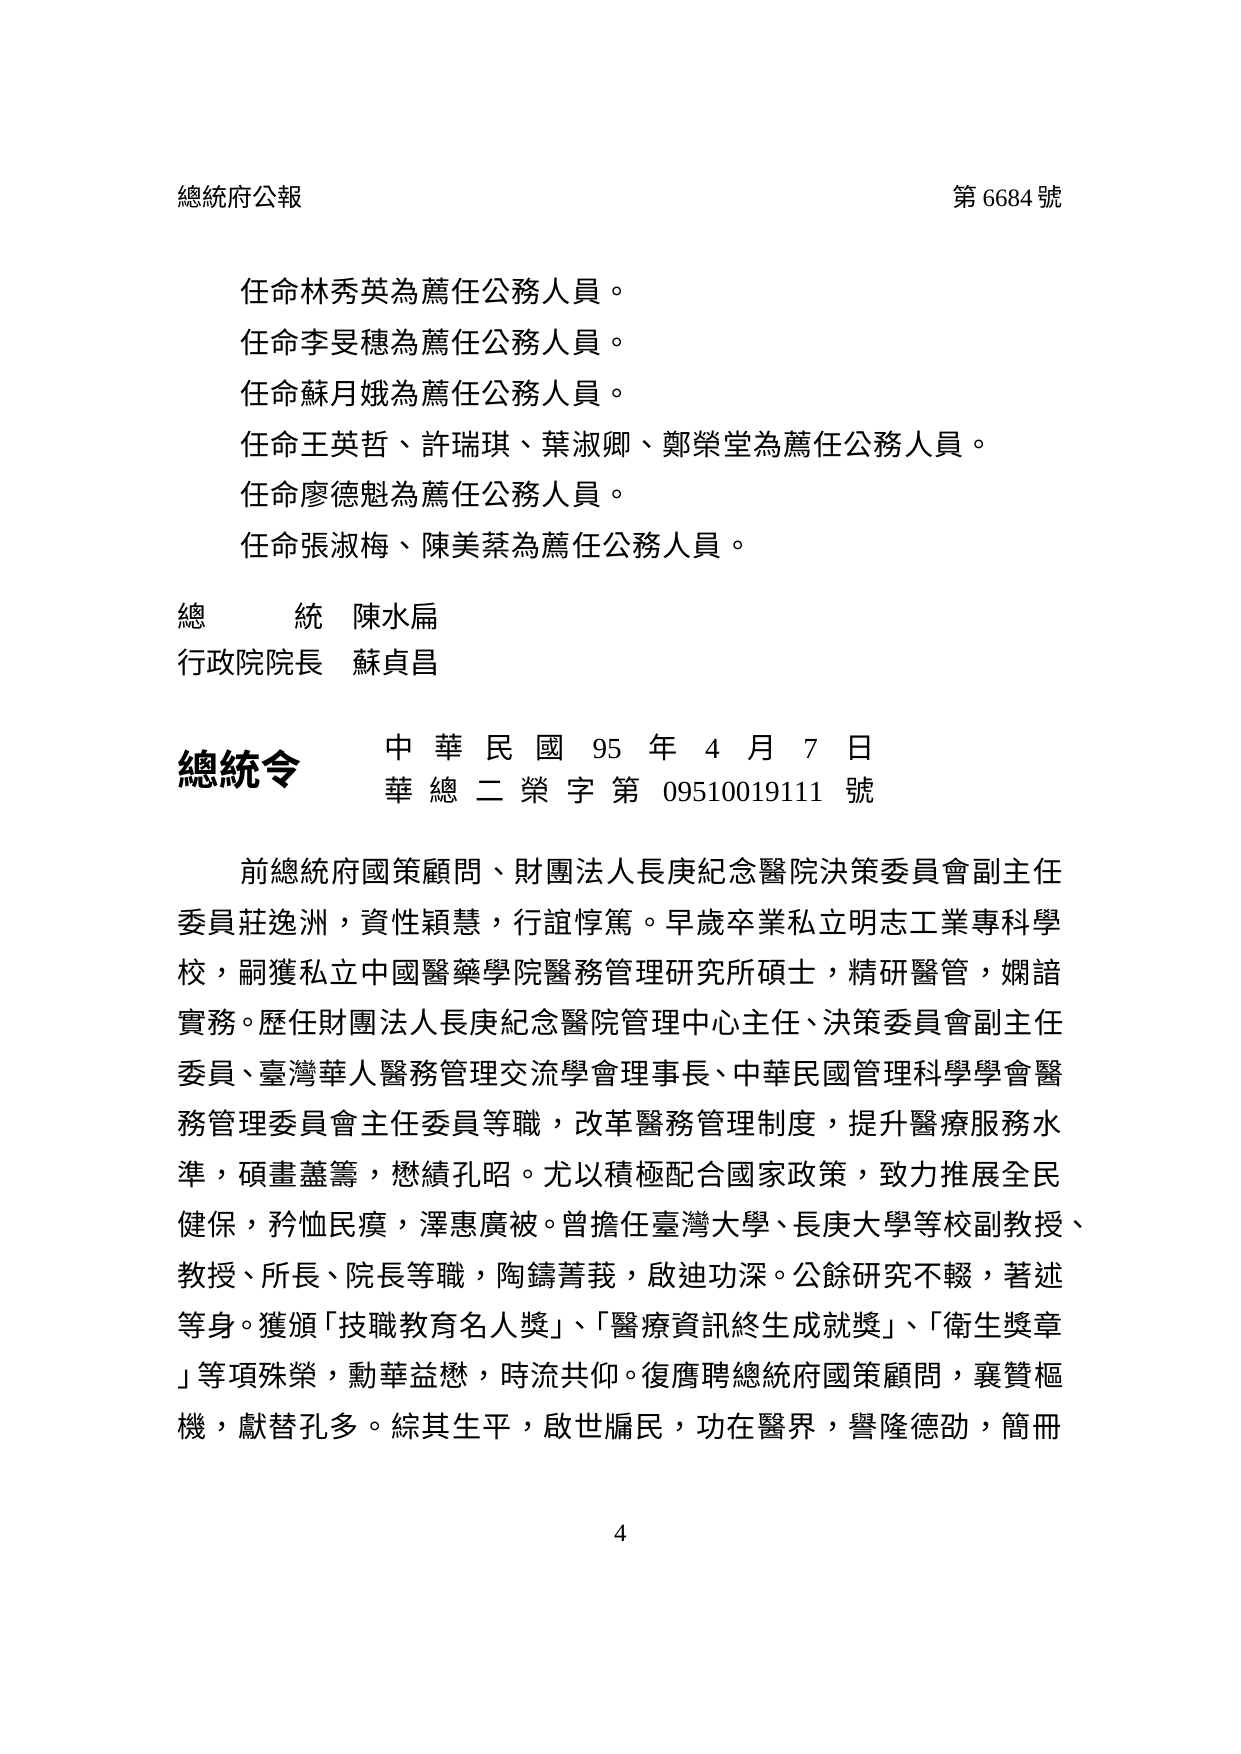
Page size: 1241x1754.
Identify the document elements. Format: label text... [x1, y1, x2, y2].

table_header 總統令 [174, 708, 381, 827]
text 任命林秀英為薦任公務人員。 [177, 266, 1063, 312]
text 任命李旻穗為薦任公務人員。 [177, 317, 1063, 362]
table_header 中華民國95年4月7日 華總二榮字第09510019111號 [381, 708, 877, 827]
text 任命張淑梅、陳美棻為薦任公務人員。 [177, 520, 1063, 566]
text 任命王英哲、許瑞琪、葉淑卿、鄭榮堂為薦任公務人員。 [177, 418, 1063, 464]
text 任命蘇月娥為薦任公務人員。 [177, 367, 1063, 413]
text 行政院院長 蘇貞昌 [177, 637, 1063, 682]
text 任命廖德魁為薦任公務人員。 [177, 469, 1063, 515]
text 總 統 陳水扁 [177, 591, 1063, 637]
text 前總統府國策顧問、財團法人長庚紀念醫院決策委員會副主任委員莊逸洲，資性穎慧，行誼惇篤。早歲卒業私立明志工業專科學校，嗣獲私立中國醫藥學院醫務管理研究所碩士，精研醫管，嫻諳實務。歷任財團法人長庚紀念醫院管理中心主任、決策委員會副主任委員、臺灣華人醫務管理交流學會理事長、中華民國管理科學學會醫務管理委員會主任委員等職，改革醫務管理制度，提升醫療服務水準，碩畫藎籌，懋績孔昭。尤以積極配合國家政策，致力推展全民健保，矜恤民瘼，澤惠廣被。曾擔任臺灣大學、長庚大學等校副教授、教授、所長、院長等職，陶鑄菁莪，啟迪功深。公餘研究不輟，著述等身。獲頒「技職教育名人獎」、「醫療資訊終生成就獎」、「衛生獎章」等項殊榮，勳華益懋，時流共仰。復膺聘總統府國策顧問，襄贊樞機，獻替孔多。綜其生平，啟世牖民，功在醫界，譽隆德劭，簡冊流馨。詎料猝然病逝，長才未竟，軫悼良深，應予明令褒揚，以資矜式。 [177, 842, 1063, 1447]
